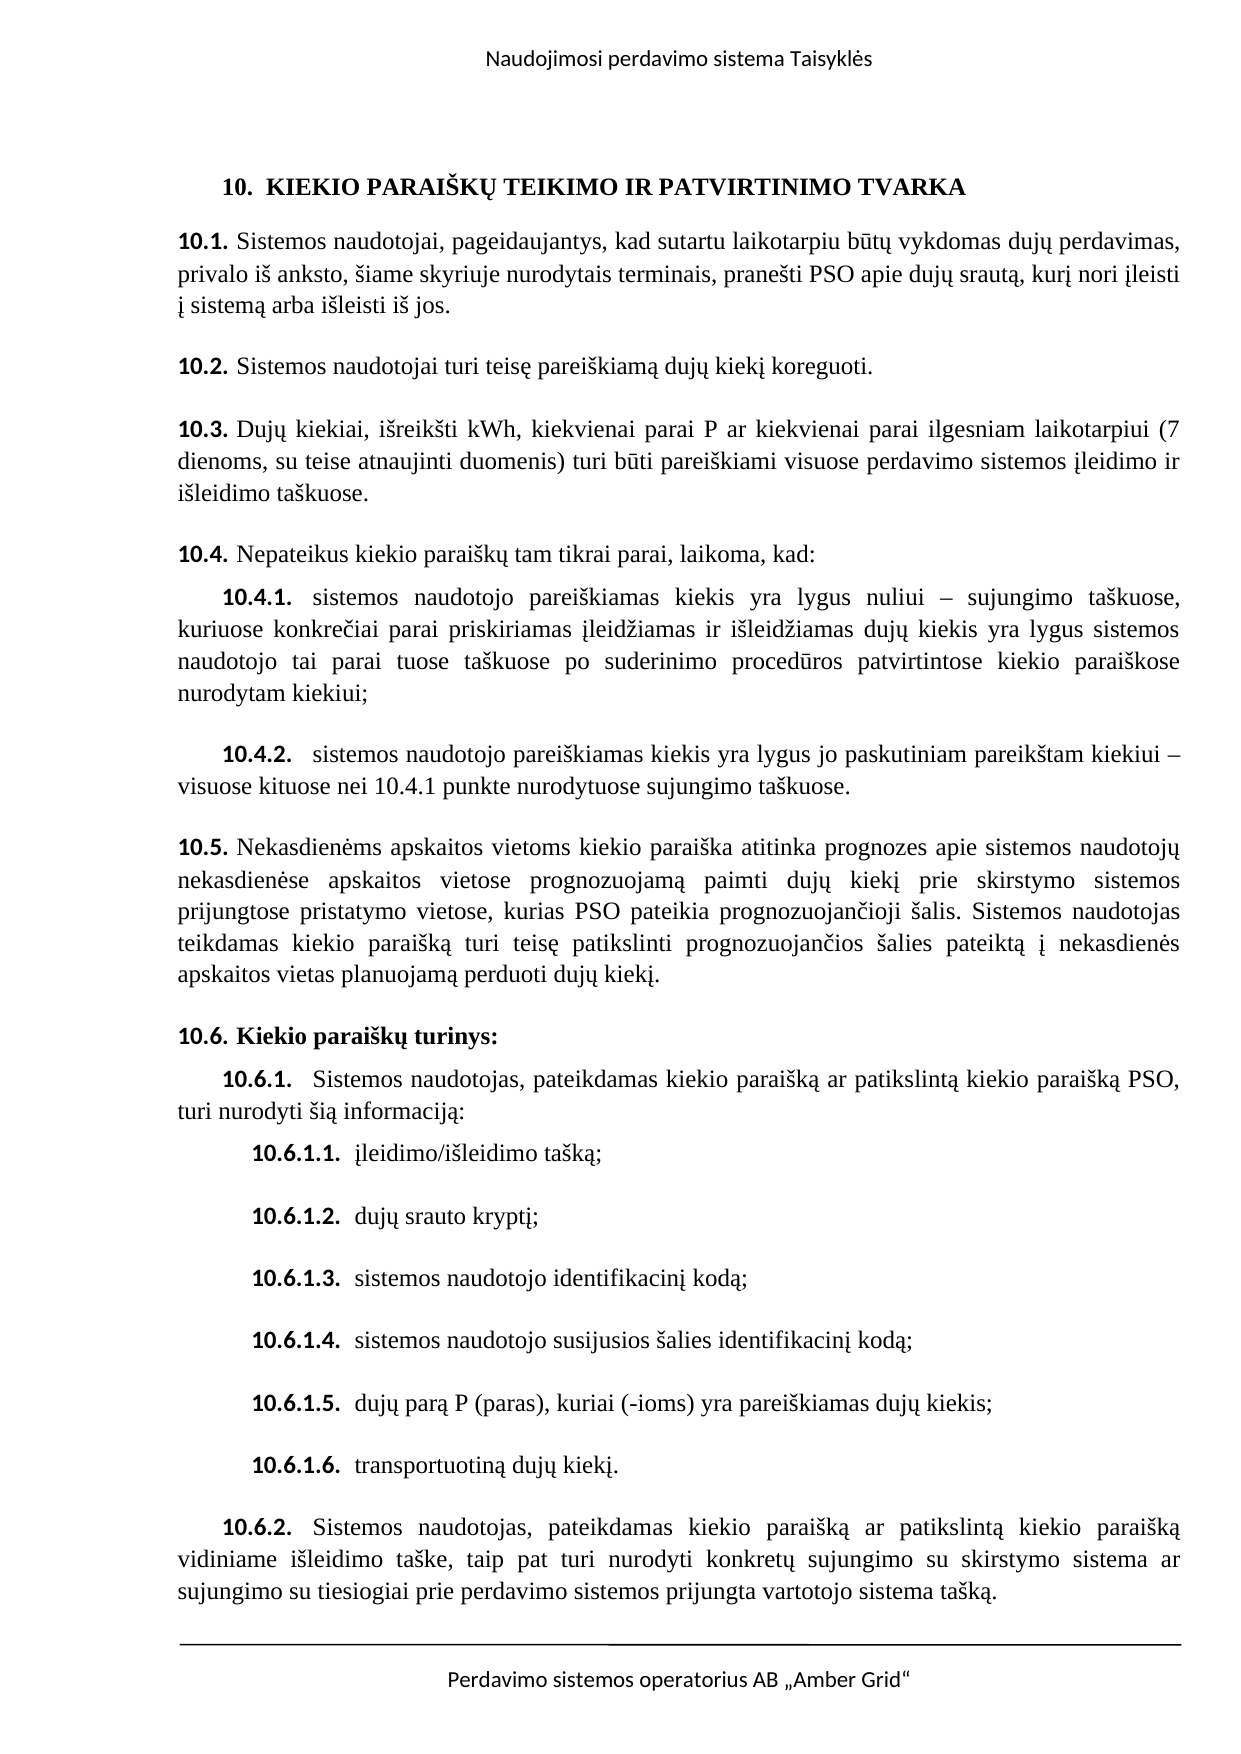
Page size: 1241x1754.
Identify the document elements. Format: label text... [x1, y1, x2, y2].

text 10.6.1.5. dujų parą P (paras), kuriai (-ioms) yra pareiškiamas dujų kiekis; [177, 1387, 1181, 1417]
text 10.6.1.2. dujų srauto kryptį; [177, 1200, 1181, 1230]
text 10.6.1.4. sistemos naudotojo susijusios šalies identifikacinį kodą; [177, 1324, 1181, 1355]
text 10.4.2. sistemos naudotojo pareiškiamas kiekis yra lygus jo paskutiniam pareikštam kiekiui – visuose kituose nei 10.4.1 punkte nurodytuose sujungimo taškuose. [177, 738, 1181, 800]
text 10.3. Dujų kiekiai, išreikšti kWh, kiekvienai parai P ar kiekvienai parai ilgesniam laikotarpiui (7 dienoms, su teise atnaujinti duomenis) turi būti pareiškiami visuose perdavimo sistemos įleidimo ir išleidimo taškuose. [177, 413, 1181, 506]
text 10.2. Sistemos naudotojai turi teisę pareiškiamą dujų kiekį koreguoti. [177, 351, 1181, 381]
text 10.6.2. Sistemos naudotojas, pateikdamas kiekio paraišką ar patikslintą kiekio paraišką vidiniame išleidimo taške, taip pat turi nurodyti konkretų sujungimo su skirstymo sistema ar sujungimo su tiesiogiai prie perdavimo sistemos prijungta vartotojo sistema tašką. [177, 1511, 1181, 1605]
text 10.6.1.6. transportuotiną dujų kiekį. [177, 1449, 1181, 1479]
text 10. KIEKIO PARAIŠKŲ TEIKIMO IR PATVIRTINIMO TVARKA [222, 172, 1181, 201]
text 10.6.1.3. sistemos naudotojo identifikacinį kodą; [177, 1262, 1181, 1293]
text 10.5. Nekasdienėms apskaitos vietoms kiekio paraiška atitinka prognozes apie sistemos naudotojų nekasdienėse apskaitos vietose prognozuojamą paimti dujų kiekį prie skirstymo sistemos prijungtose pristatymo vietose, kurias PSO pateikia prognozuojančioji šalis. Sistemos naudotojas teikdamas kiekio paraišką turi teisę patikslinti prognozuojančios šalies pateiktą į nekasdienės apskaitos vietas planuojamą perduoti dujų kiekį. [177, 832, 1181, 988]
text 10.6.1.1. įleidimo/išleidimo tašką; [177, 1137, 1181, 1168]
text 10.6.1. Sistemos naudotojas, pateikdamas kiekio paraišką ar patikslintą kiekio paraišką PSO, turi nurodyti šią informaciją: [177, 1063, 1181, 1125]
text 10.1. Sistemos naudotojai, pageidaujantys, kad sutartu laikotarpiu būtų vykdomas dujų perdavimas, privalo iš anksto, šiame skyriuje nurodytais terminais, pranešti PSO apie dujų srautą, kurį nori įleisti į sistemą arba išleisti iš jos. [177, 225, 1181, 319]
text 10.4.1. sistemos naudotojo pareiškiamas kiekis yra lygus nuliui – sujungimo taškuose, kuriuose konkrečiai parai priskiriamas įleidžiamas ir išleidžiamas dujų kiekis yra lygus sistemos naudotojo tai parai tuose taškuose po suderinimo procedūros patvirtintose kiekio paraiškose nurodytam kiekiui; [177, 581, 1181, 706]
text 10.4. Nepateikus kiekio paraiškų tam tikrai parai, laikoma, kad: [177, 538, 1181, 568]
text 10.6. Kiekio paraiškų turinys: [177, 1020, 1181, 1050]
